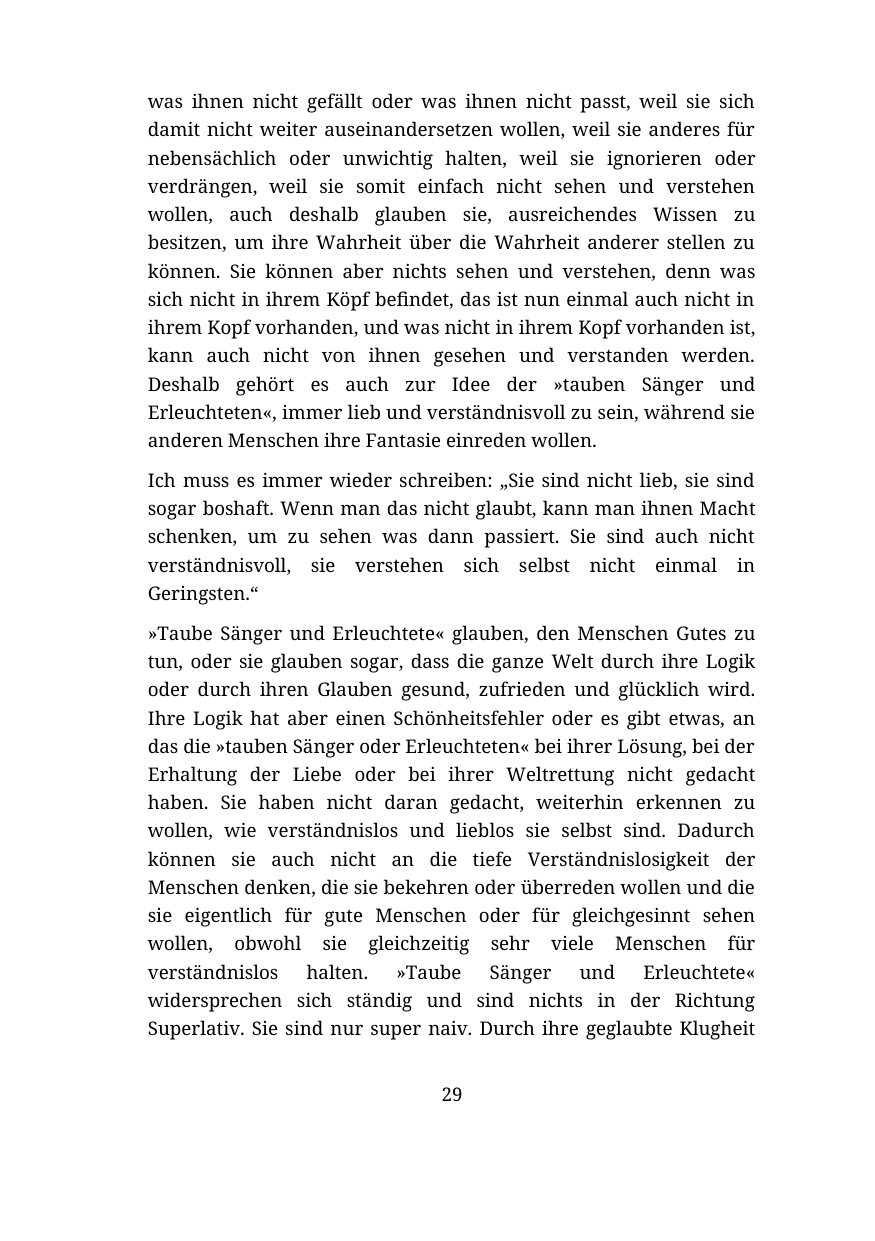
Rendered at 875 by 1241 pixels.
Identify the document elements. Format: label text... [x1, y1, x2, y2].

text »Taube Sänger und Erleuchtete« glauben, den Menschen Gutes zu tun, oder sie glauben sogar, dass die ganze Welt durch ihre Logik oder durch ihren Glauben gesund, zufrieden und glücklich wird. Ihre Logik hat aber einen Schönheitsfehler oder es gibt etwas, an das die »tauben Sänger oder Erleuchteten« bei ihrer Lösung, bei der Erhaltung der Liebe oder bei ihrer Weltrettung nicht gedacht haben. Sie haben nicht daran gedacht, weiterhin erkennen zu wollen, wie verständnislos und lieblos sie selbst sind. Dadurch können sie auch nicht an die tiefe Verständnislosigkeit der Menschen denken, die sie bekehren oder überreden wollen und die sie eigentlich für gute Menschen oder für gleichgesinnt sehen wollen, obwohl sie gleichzeitig sehr viele Menschen für verständnislos halten. »Taube Sänger und Erleuchtete« widersprechen sich ständig und sind nichts in der Richtung Superlativ. Sie sind nur super naiv. Durch ihre geglaubte Klugheit [148, 620, 756, 1041]
text was ihnen nicht gefällt oder was ihnen nicht passt, weil sie sich damit nicht weiter auseinandersetzen wollen, weil sie anderes für nebensächlich oder unwichtig halten, weil sie ignorieren oder verdrängen, weil sie somit einfach nicht sehen und verstehen wollen, auch deshalb glauben sie, ausreichendes Wissen zu besitzen, um ihre Wahrheit über die Wahrheit anderer stellen zu können. Sie können aber nichts sehen und verstehen, denn was sich nicht in ihrem Köpf befindet, das ist nun einmal auch nicht in ihrem Kopf vorhanden, und was nicht in ihrem Kopf vorhanden ist, kann auch nicht von ihnen gesehen und verstanden werden. Deshalb gehört es auch zur Idee der »tauben Sänger und Erleuchteten«, immer lieb und verständnisvoll zu sein, während sie anderen Menschen ihre Fantasie einreden wollen. [148, 88, 756, 453]
text Ich muss es immer wieder schreiben: „Sie sind nicht lieb, sie sind sogar boshaft. Wenn man das nicht glaubt, kann man ihnen Macht schenken, um zu sehen was dann passiert. Sie sind auch nicht verständnisvoll, sie verstehen sich selbst nicht einmal in Geringsten.“ [148, 467, 756, 606]
